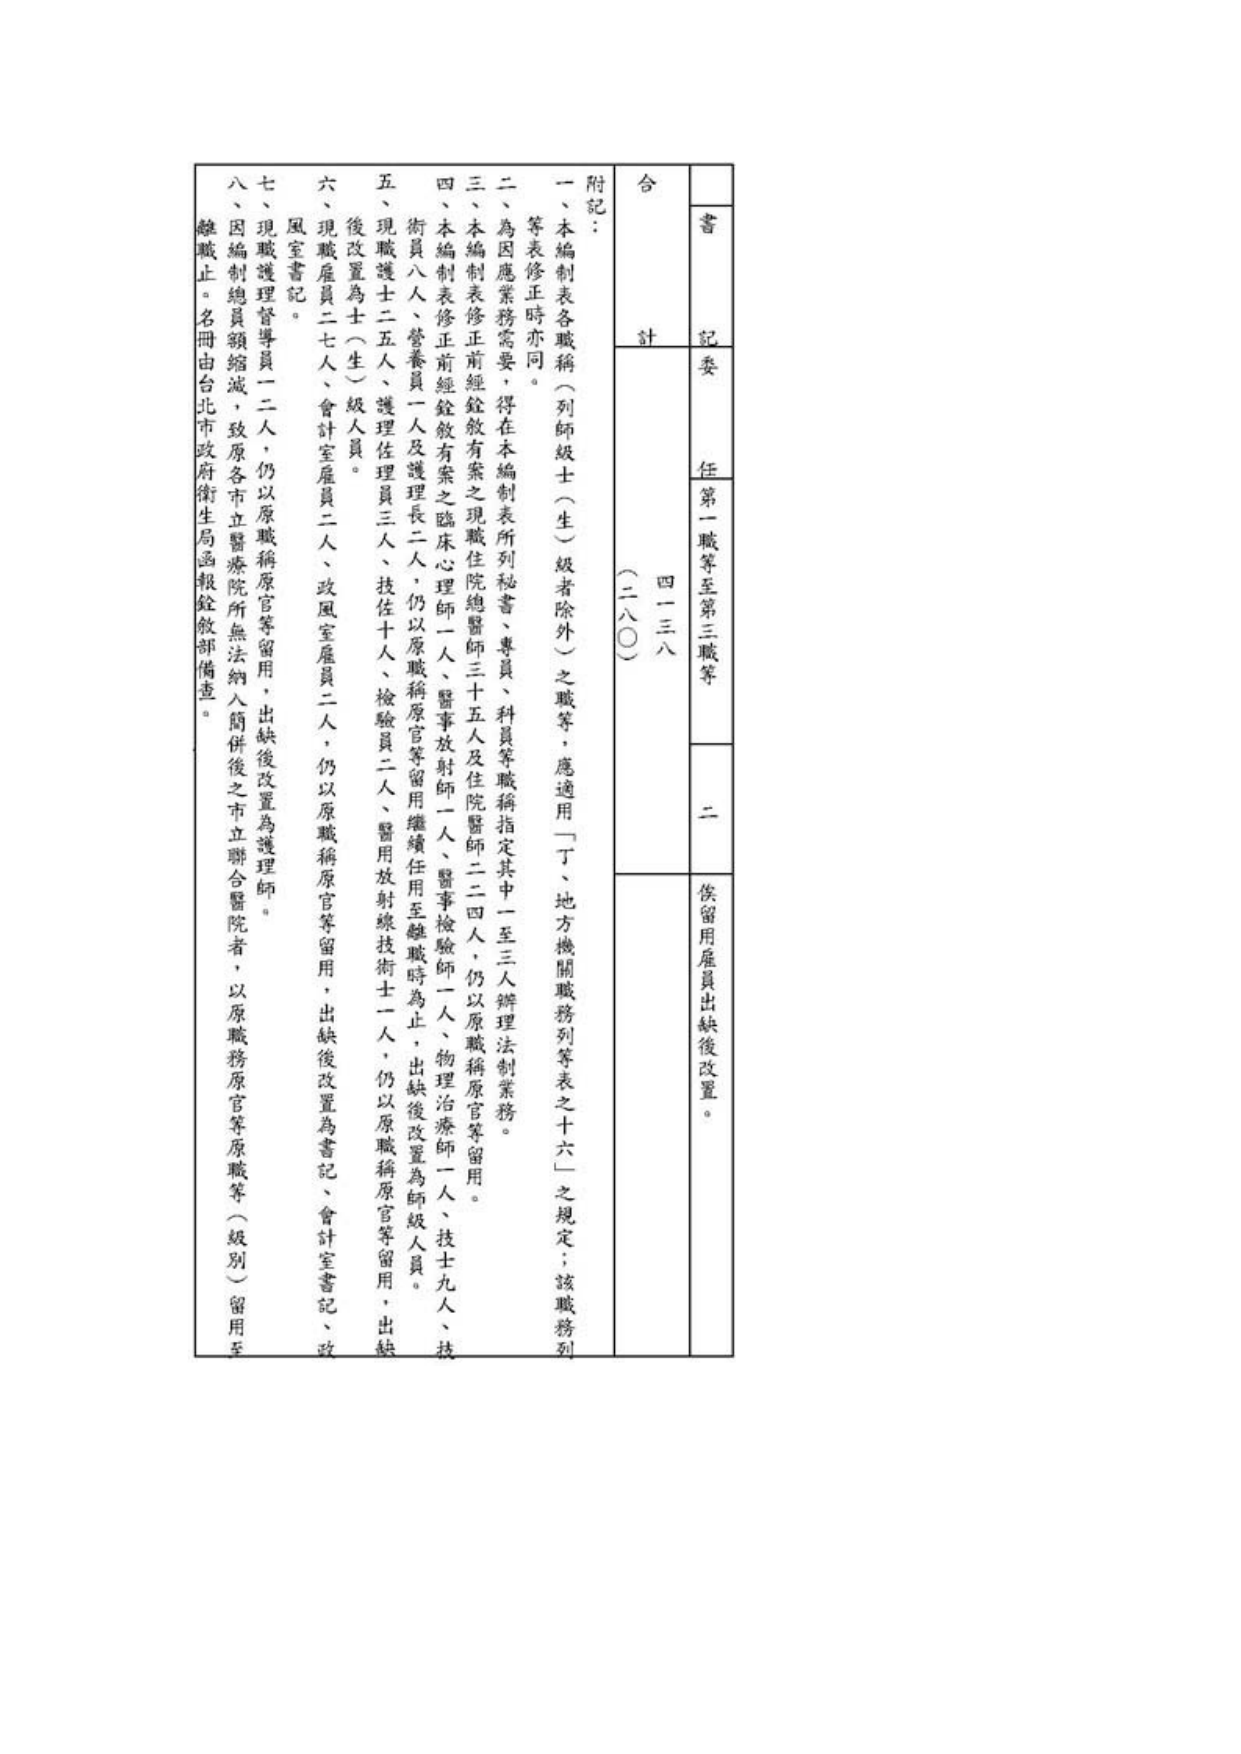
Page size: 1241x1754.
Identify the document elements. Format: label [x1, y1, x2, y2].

picture [187, 150, 736, 1366]
